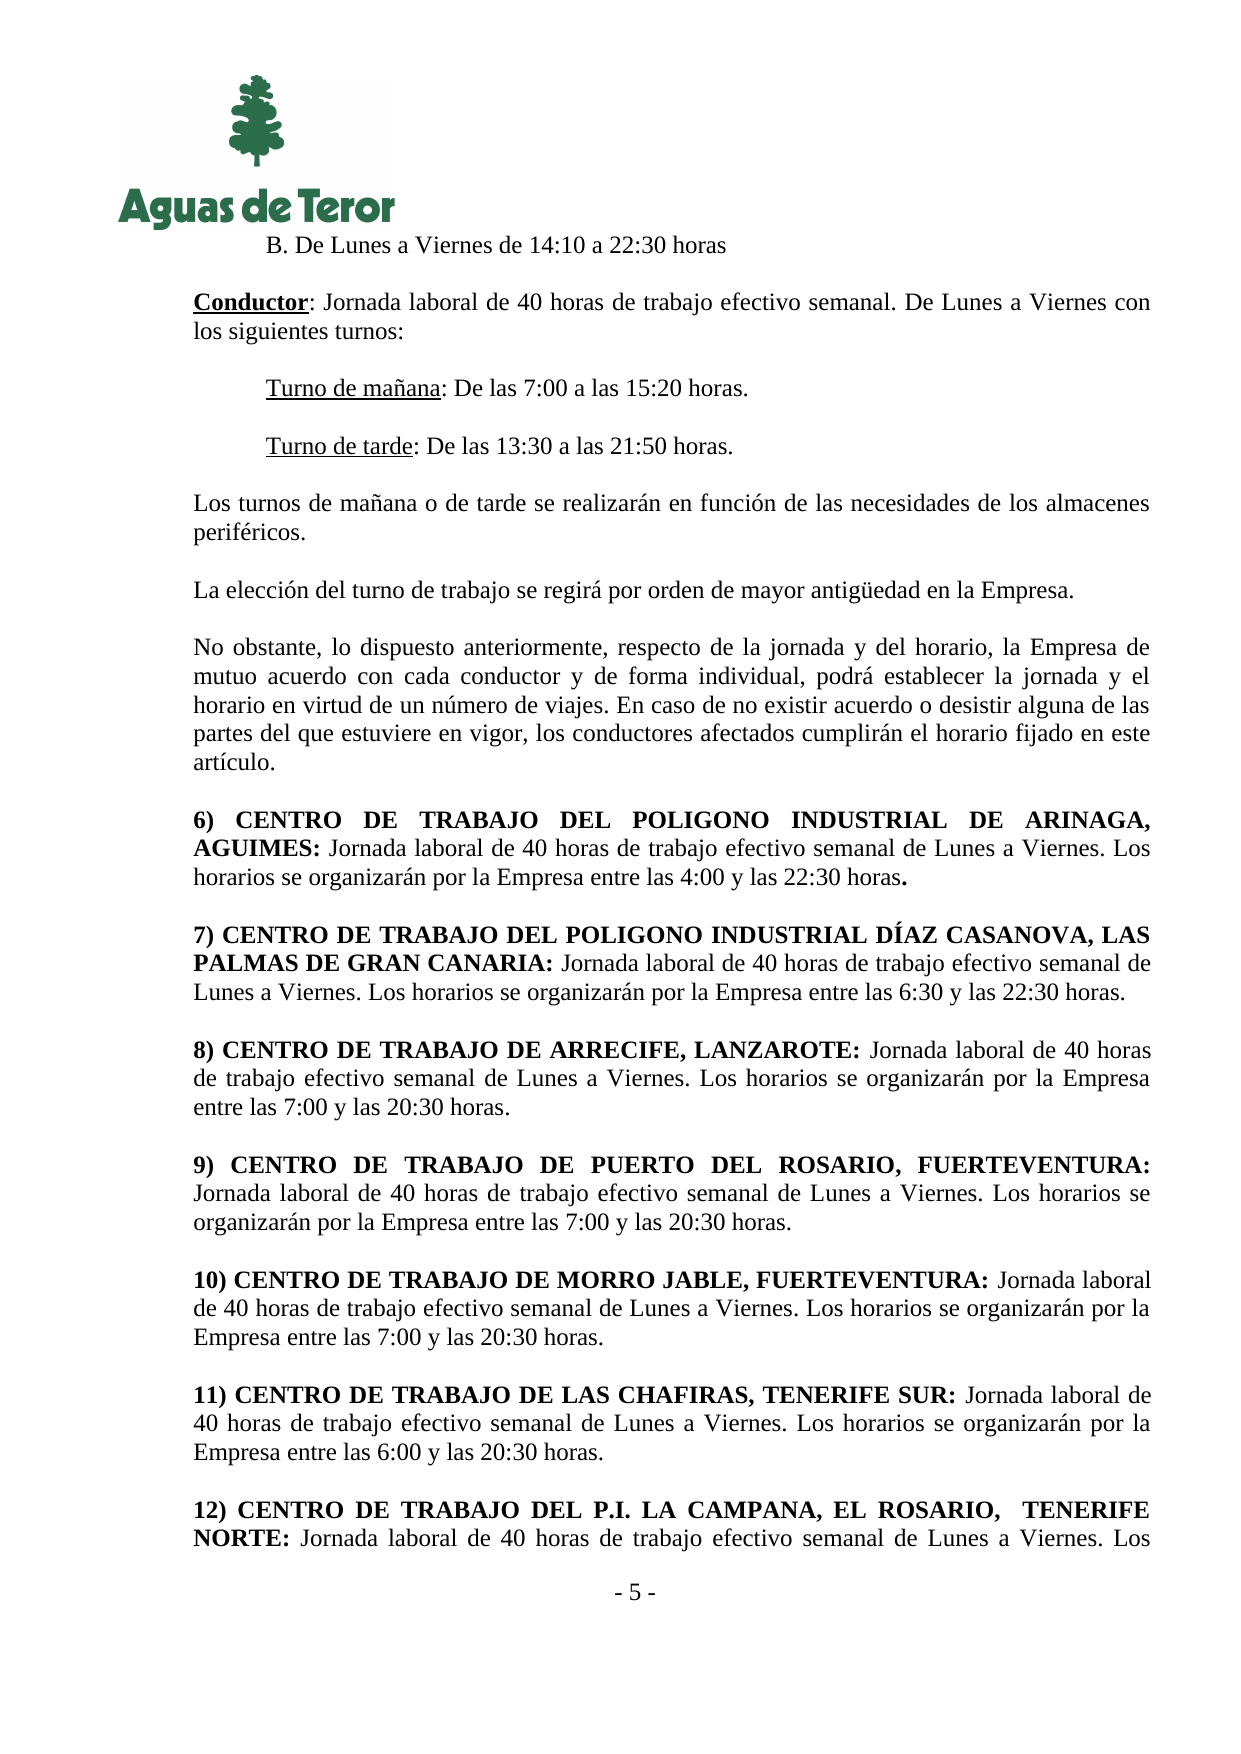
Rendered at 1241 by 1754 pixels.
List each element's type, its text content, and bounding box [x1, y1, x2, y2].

text 9) CENTRO DE TRABAJO DE PUERTO DEL ROSARIO, FUERTEVENTURA: Jornada laboral de 40 horas de trabajo efectivo semanal de Lunes a Viernes. Los horarios se organizarán por la Empresa entre las 7:00 y las 20:30 horas. [193, 1150, 1152, 1236]
text Conductor: Jornada laboral de 40 horas de trabajo efectivo semanal. De Lunes a Viernes con los siguientes turnos: [193, 287, 1152, 345]
text B. De Lunes a Viernes de 14:10 a 22:30 horas [266, 230, 1152, 258]
text La elección del turno de trabajo se regirá por orden de mayor antigüedad en la Empresa. [193, 575, 1152, 603]
text No obstante, lo dispuesto anteriormente, respecto de la jornada y del horario, la Empresa de mutuo acuerdo con cada conductor y de forma individual, podrá establecer la jornada y el horario en virtud de un número de viajes. En caso de no existir acuerdo o desistir alguna de las partes del que estuviere en vigor, los conductores afectados cumplirán el horario fijado en este artículo. [193, 632, 1152, 776]
text 12) CENTRO DE TRABAJO DEL P.I. LA CAMPANA, EL ROSARIO, TENERIFE NORTE: Jornada laboral de 40 horas de trabajo efectivo semanal de Lunes a Viernes. Los [193, 1495, 1152, 1552]
text Turno de tarde: De las 13:30 a las 21:50 horas. [266, 431, 1152, 460]
text Los turnos de mañana o de tarde se realizarán en función de las necesidades de los almacenes periféricos. [193, 488, 1152, 546]
text Turno de mañana: De las 7:00 a las 15:20 horas. [266, 373, 1152, 402]
text 6) CENTRO DE TRABAJO DEL POLIGONO INDUSTRIAL DE ARINAGA, AGUIMES: Jornada laboral de 40 horas de trabajo efectivo semanal de Lunes a Viernes. Los horarios se organizarán por la Empresa entre las 4:00 y las 22:30 horas. [193, 805, 1152, 891]
text 8) CENTRO DE TRABAJO DE ARRECIFE, LANZAROTE: Jornada laboral de 40 horas de trabajo efectivo semanal de Lunes a Viernes. Los horarios se organizarán por la Empresa entre las 7:00 y las 20:30 horas. [193, 1035, 1152, 1121]
text 10) CENTRO DE TRABAJO DE MORRO JABLE, FUERTEVENTURA: Jornada laboral de 40 horas de trabajo efectivo semanal de Lunes a Viernes. Los horarios se organizarán por la Empresa entre las 7:00 y las 20:30 horas. [193, 1265, 1152, 1351]
text 11) CENTRO DE TRABAJO DE LAS CHAFIRAS, TENERIFE SUR: Jornada laboral de 40 horas de trabajo efectivo semanal de Lunes a Viernes. Los horarios se organizarán por la Empresa entre las 6:00 y las 20:30 horas. [193, 1380, 1152, 1466]
text 7) CENTRO DE TRABAJO DEL POLIGONO INDUSTRIAL DÍAZ CASANOVA, LAS PALMAS DE GRAN CANARIA: Jornada laboral de 40 horas de trabajo efectivo semanal de Lunes a Viernes. Los horarios se organizarán por la Empresa entre las 6:30 y las 22:30 horas. [193, 920, 1152, 1006]
